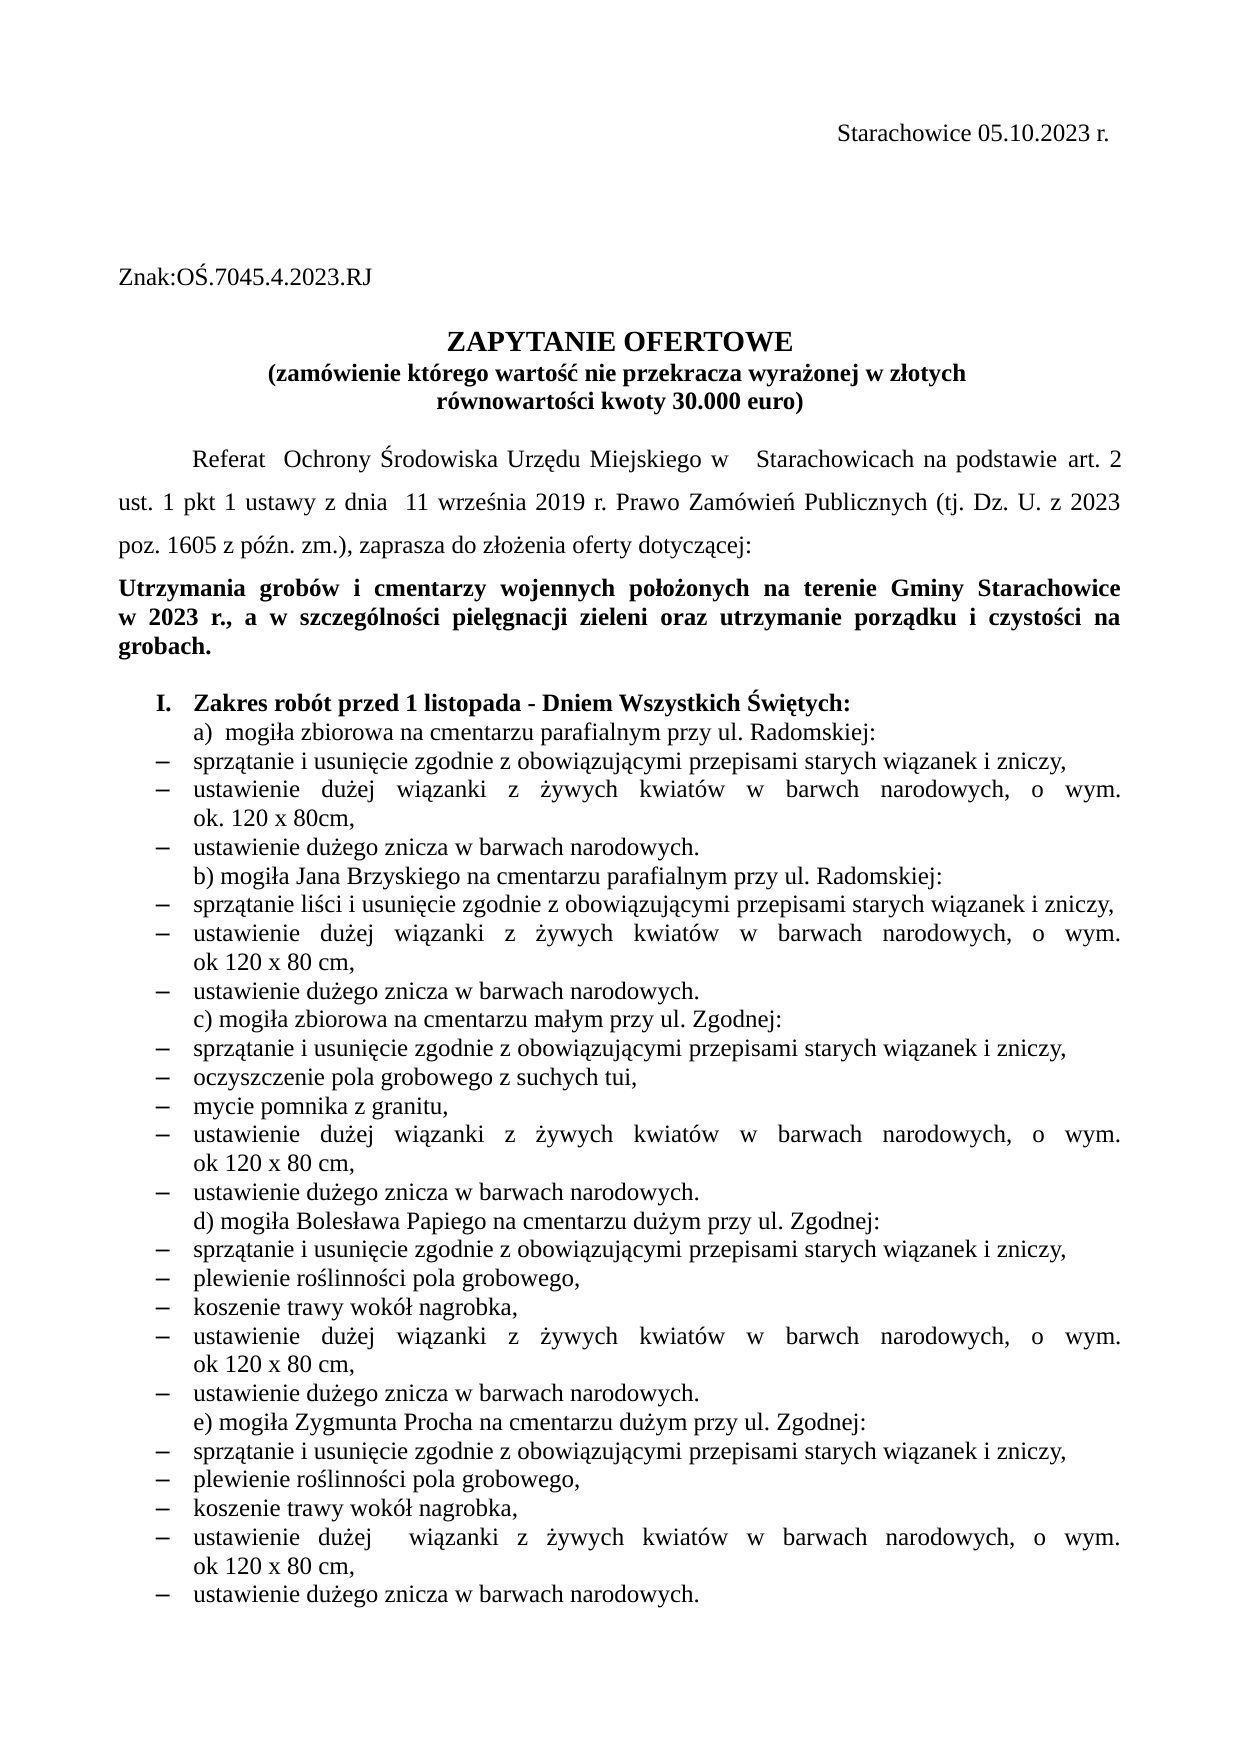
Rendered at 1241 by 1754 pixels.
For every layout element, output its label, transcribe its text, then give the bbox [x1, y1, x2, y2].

list sprzątanie i usunięcie zgodnie z obowiązującymi przepisami starych wiązanek i zniczy, [156, 1234, 1122, 1263]
list ustawienie dużego znicza w barwach narodowych. [156, 1579, 1122, 1608]
text Starachowice 05.10.2023 r. [118, 118, 1122, 147]
list Zakres robót przed 1 listopada - Dniem Wszystkich Świętych: [156, 688, 1122, 717]
list mycie pomnika z granitu, [156, 1091, 1122, 1119]
list ustawienie dużego znicza w barwach narodowych. [156, 1177, 1122, 1206]
text równowartości kwoty 30.000 euro) [118, 386, 1122, 415]
list koszenie trawy wokół nagrobka, [156, 1493, 1122, 1522]
list ustawienie dużego znicza w barwach narodowych. [156, 976, 1122, 1004]
list ustawienie dużej wiązanki z żywych kwiatów w barwch narodowych, o wym. ok 120 x 80 cm, [156, 1321, 1122, 1378]
text Znak:OŚ.7045.4.2023.RJ [118, 262, 1122, 291]
list ustawienie dużego znicza w barwach narodowych. [156, 1378, 1122, 1407]
list koszenie trawy wokół nagrobka, [156, 1292, 1122, 1321]
list oczyszczenie pola grobowego z suchych tui, [156, 1062, 1122, 1091]
text Referat Ochrony Środowiska Urzędu Miejskiego w Starachowicach na podstawie art. 2 ust. 1 pkt 1 ustawy z dnia 11 września 2019 r. Prawo Zamówień Publicznych (tj. Dz. U. z 2023 poz. 1605 z późn. zm.), zaprasza do złożenia oferty dotyczącej: [118, 444, 1122, 559]
text (zamówienie którego wartość nie przekracza wyrażonej w złotych [118, 358, 1122, 386]
list sprzątanie liści i usunięcie zgodnie z obowiązującymi przepisami starych wiązanek i zniczy, [156, 889, 1122, 918]
list ustawienie dużej wiązanki z żywych kwiatów w barwach narodowych, o wym. ok 120 x 80 cm, [156, 1522, 1122, 1579]
list ustawienie dużego znicza w barwach narodowych. [156, 832, 1122, 861]
list plewienie roślinności pola grobowego, [156, 1464, 1122, 1493]
list d) mogiła Bolesława Papiego na cmentarzu dużym przy ul. Zgodnej: [156, 1206, 1122, 1234]
text ZAPYTANIE OFERTOWE [118, 324, 1122, 358]
list sprzątanie i usunięcie zgodnie z obowiązującymi przepisami starych wiązanek i zniczy, [156, 746, 1122, 774]
list c) mogiła zbiorowa na cmentarzu małym przy ul. Zgodnej: [156, 1004, 1122, 1033]
list b) mogiła Jana Brzyskiego na cmentarzu parafialnym przy ul. Radomskiej: [156, 861, 1122, 889]
text Utrzymania grobów i cmentarzy wojennych położonych na terenie Gminy Starachowice w 2023 r., a w szczególności pielęgnacji zieleni oraz utrzymanie porządku i czystości na grobach. [118, 573, 1122, 659]
list e) mogiła Zygmunta Procha na cmentarzu dużym przy ul. Zgodnej: [156, 1407, 1122, 1436]
list ustawienie dużej wiązanki z żywych kwiatów w barwach narodowych, o wym. ok 120 x 80 cm, [156, 918, 1122, 976]
text a) mogiła zbiorowa na cmentarzu parafialnym przy ul. Radomskiej: [118, 717, 1122, 746]
list sprzątanie i usunięcie zgodnie z obowiązującymi przepisami starych wiązanek i zniczy, [156, 1033, 1122, 1062]
list sprzątanie i usunięcie zgodnie z obowiązującymi przepisami starych wiązanek i zniczy, [156, 1436, 1122, 1464]
list ustawienie dużej wiązanki z żywych kwiatów w barwch narodowych, o wym. ok. 120 x 80cm, [156, 774, 1122, 832]
list ustawienie dużej wiązanki z żywych kwiatów w barwach narodowych, o wym. ok 120 x 80 cm, [156, 1119, 1122, 1177]
list plewienie roślinności pola grobowego, [156, 1263, 1122, 1292]
